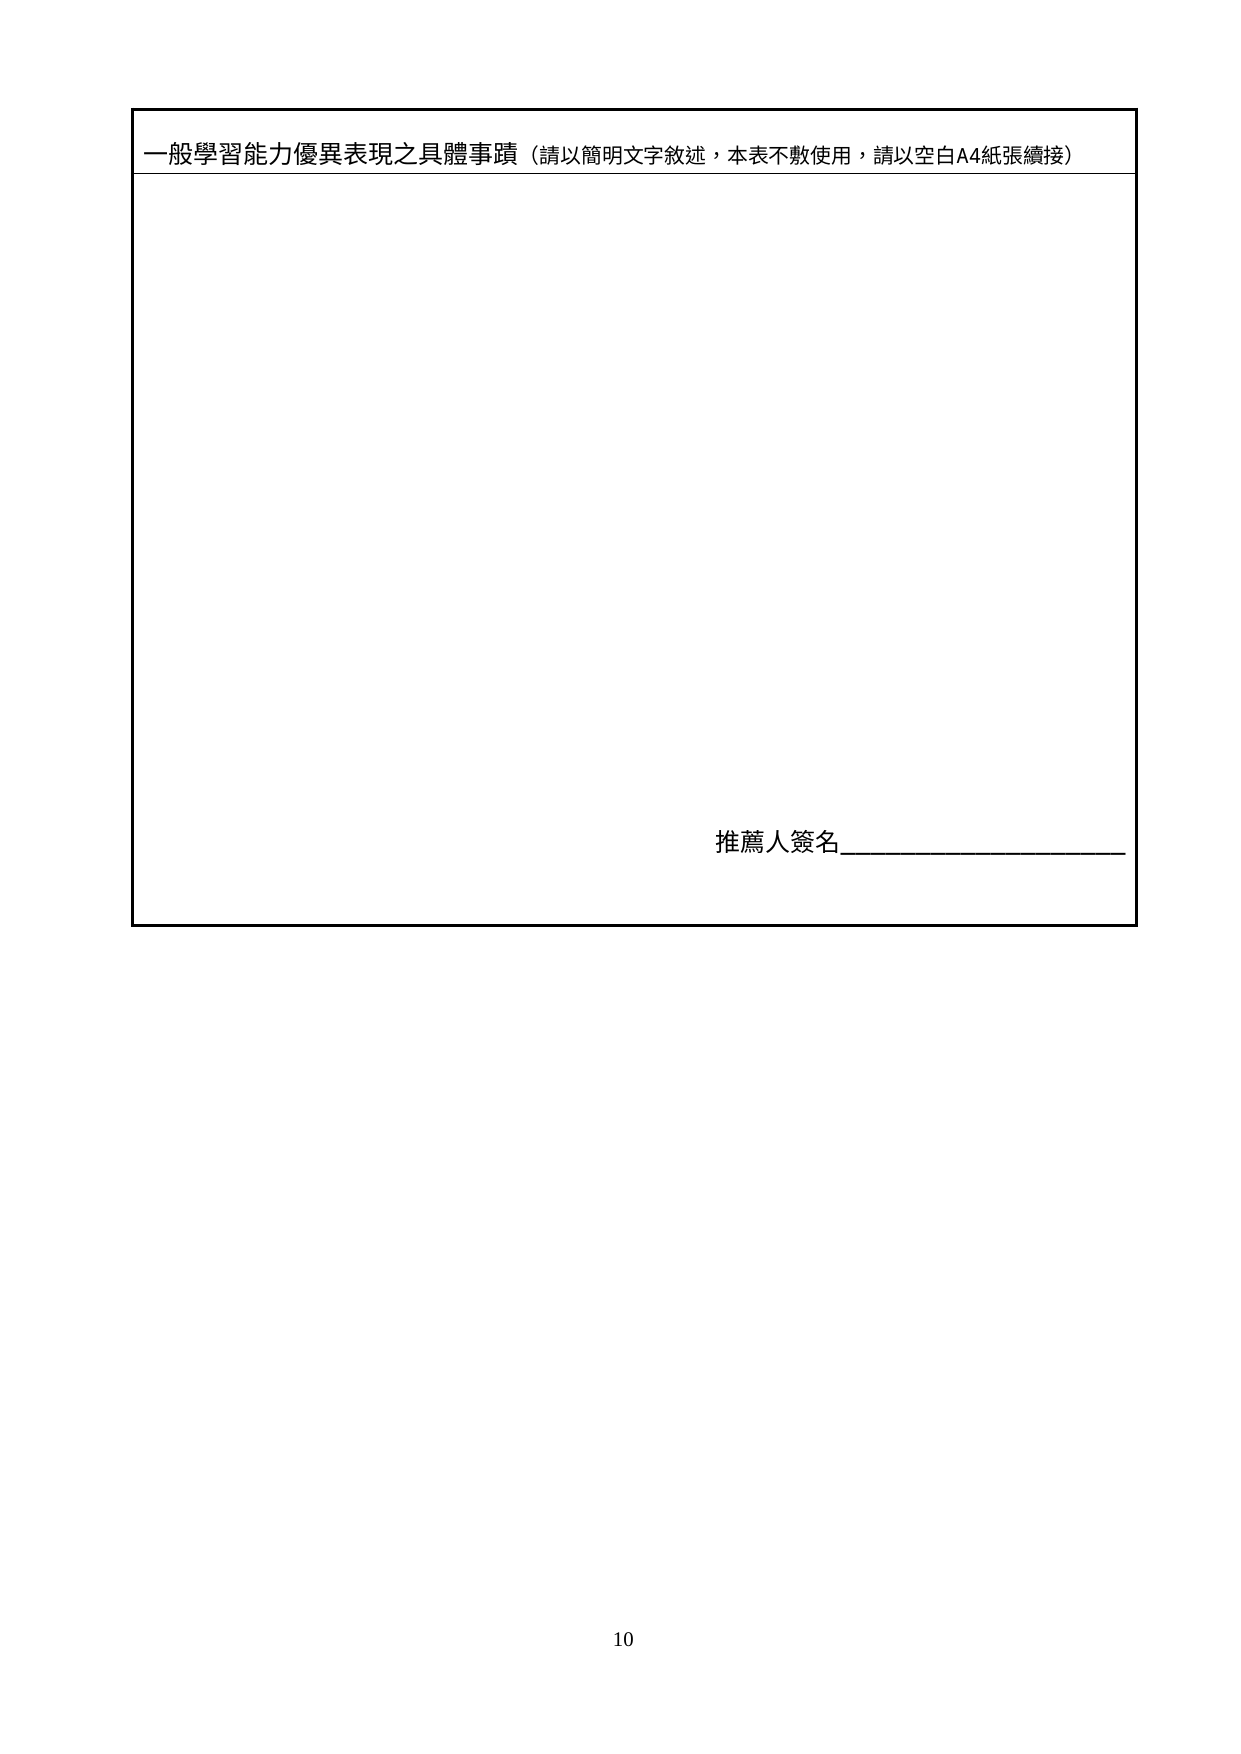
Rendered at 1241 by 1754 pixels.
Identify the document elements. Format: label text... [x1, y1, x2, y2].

table_cell 推薦人簽名___________________ [134, 174, 1135, 924]
table_header 一般學習能力優異表現之具體事蹟（請以簡明文字敘述，本表不敷使用，請以空白A4紙張續接） [134, 111, 1135, 173]
